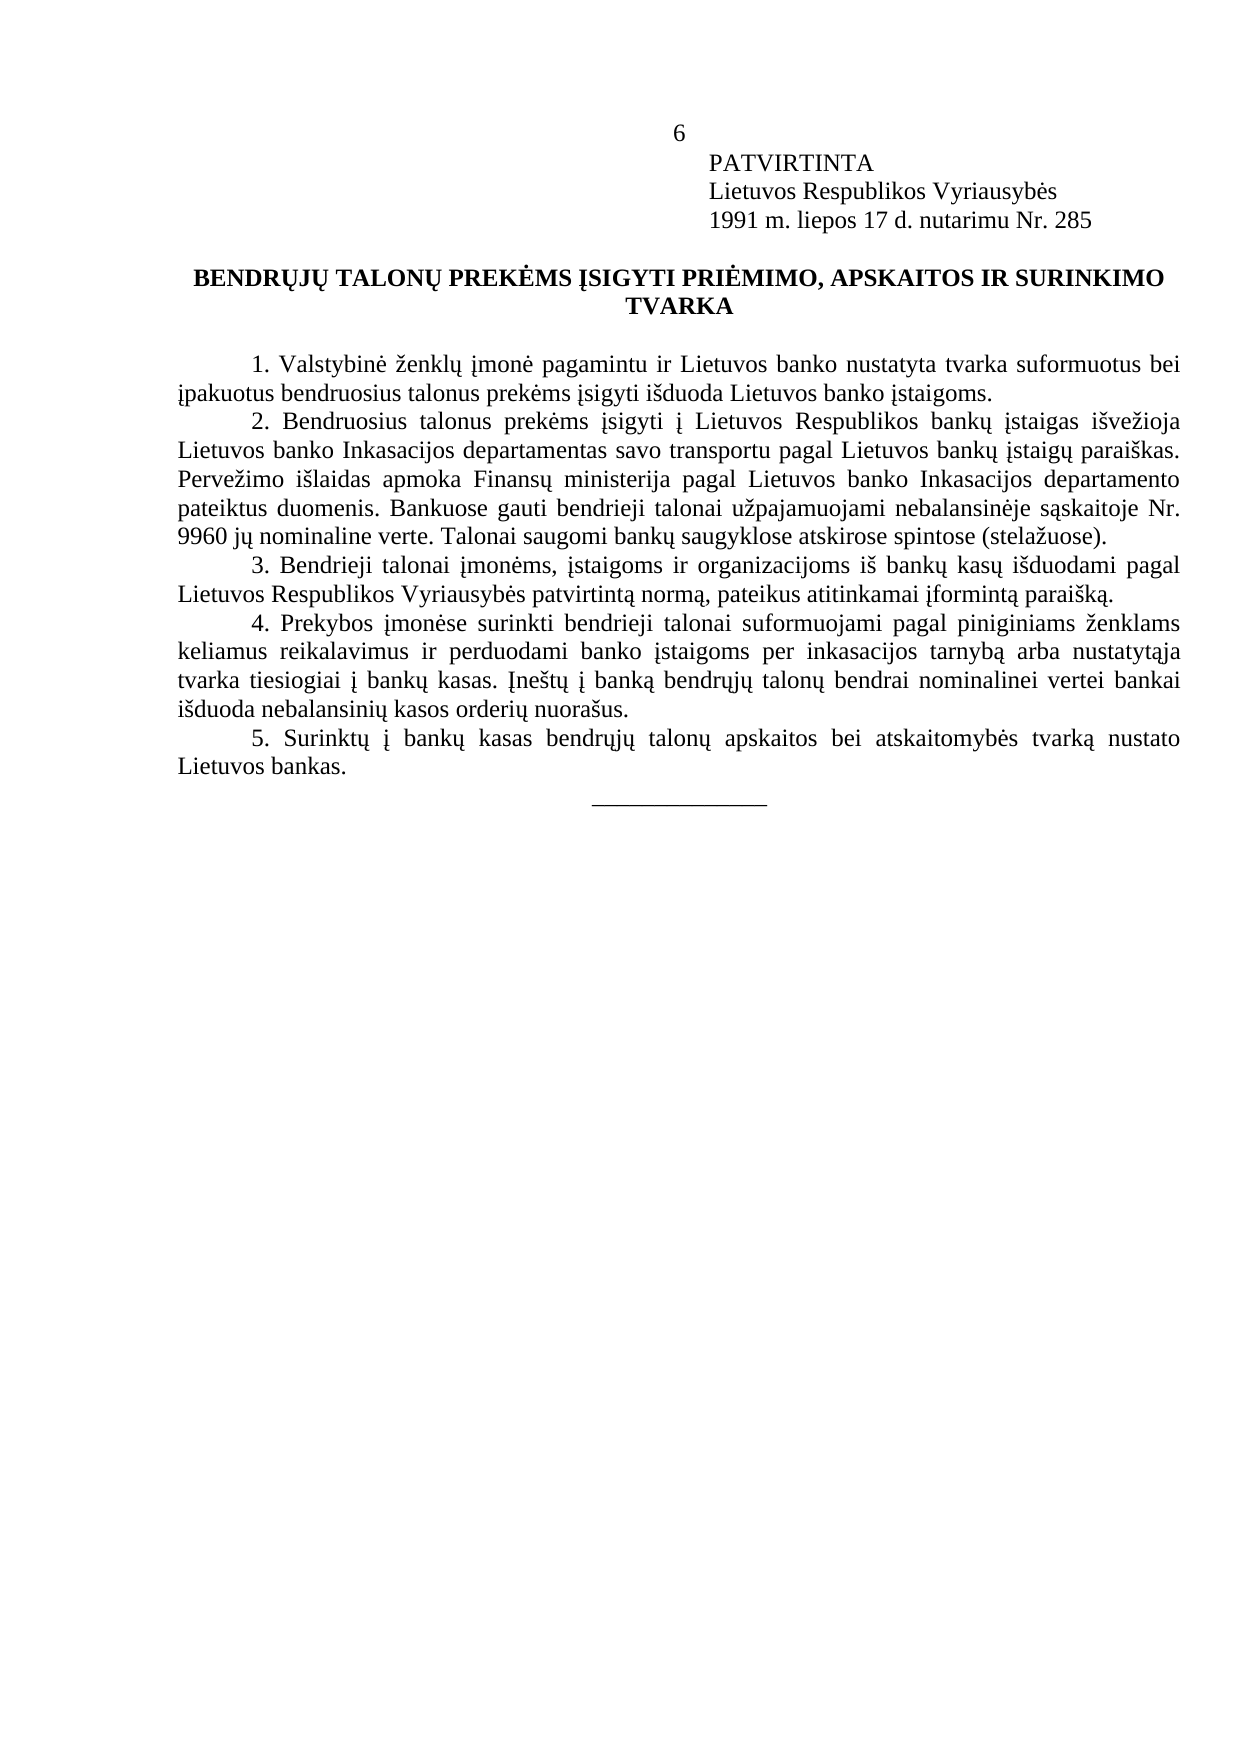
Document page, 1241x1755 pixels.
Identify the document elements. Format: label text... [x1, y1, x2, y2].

text ______________ [177, 780, 1181, 809]
text PATVIRTINTA [709, 148, 1181, 176]
text Lietuvos Respublikos Vyriausybės [177, 176, 1181, 205]
text 4. Prekybos įmonėse surinkti bendrieji talonai suformuojami pagal piniginiams ženklams keliamus reikalavimus ir perduodami banko įstaigoms per inkasacijos tarnybą arba nustatytąja tvarka tiesiogiai į bankų kasas. Įneštų į banką bendrųjų talonų bendrai nominalinei vertei bankai išduoda nebalansinių kasos orderių nuorašus. [177, 608, 1181, 723]
text 2. Bendruosius talonus prekėms įsigyti į Lietuvos Respublikos bankų įstaigas išvežioja Lietuvos banko Inkasacijos departamentas savo transportu pagal Lietuvos bankų įstaigų paraiškas. Pervežimo išlaidas apmoka Finansų ministerija pagal Lietuvos banko Inkasacijos departamento pateiktus duomenis. Bankuose gauti bendrieji talonai užpajamuojami nebalansinėje sąskaitoje Nr. 9960 jų nominaline verte. Talonai saugomi bankų saugyklose atskirose spintose (stelažuose). [177, 406, 1181, 550]
text 1991 m. liepos 17 d. nutarimu Nr. 285 [177, 205, 1181, 234]
text 1. Valstybinė ženklų įmonė pagamintu ir Lietuvos banko nustatyta tvarka suformuotus bei įpakuotus bendruosius talonus prekėms įsigyti išduoda Lietuvos banko įstaigoms. [177, 349, 1181, 406]
text 3. Bendrieji talonai įmonėms, įstaigoms ir organizacijoms iš bankų kasų išduodami pagal Lietuvos Respublikos Vyriausybės patvirtintą normą, pateikus atitinkamai įformintą paraišką. [177, 550, 1181, 608]
text BENDRŲJŲ TALONŲ PREKĖMS ĮSIGYTI PRIĖMIMO, APSKAITOS IR SURINKIMO TVARKA [177, 263, 1181, 320]
text 5. Surinktų į bankų kasas bendrųjų talonų apskaitos bei atskaitomybės tvarką nustato Lietuvos bankas. [177, 723, 1181, 780]
